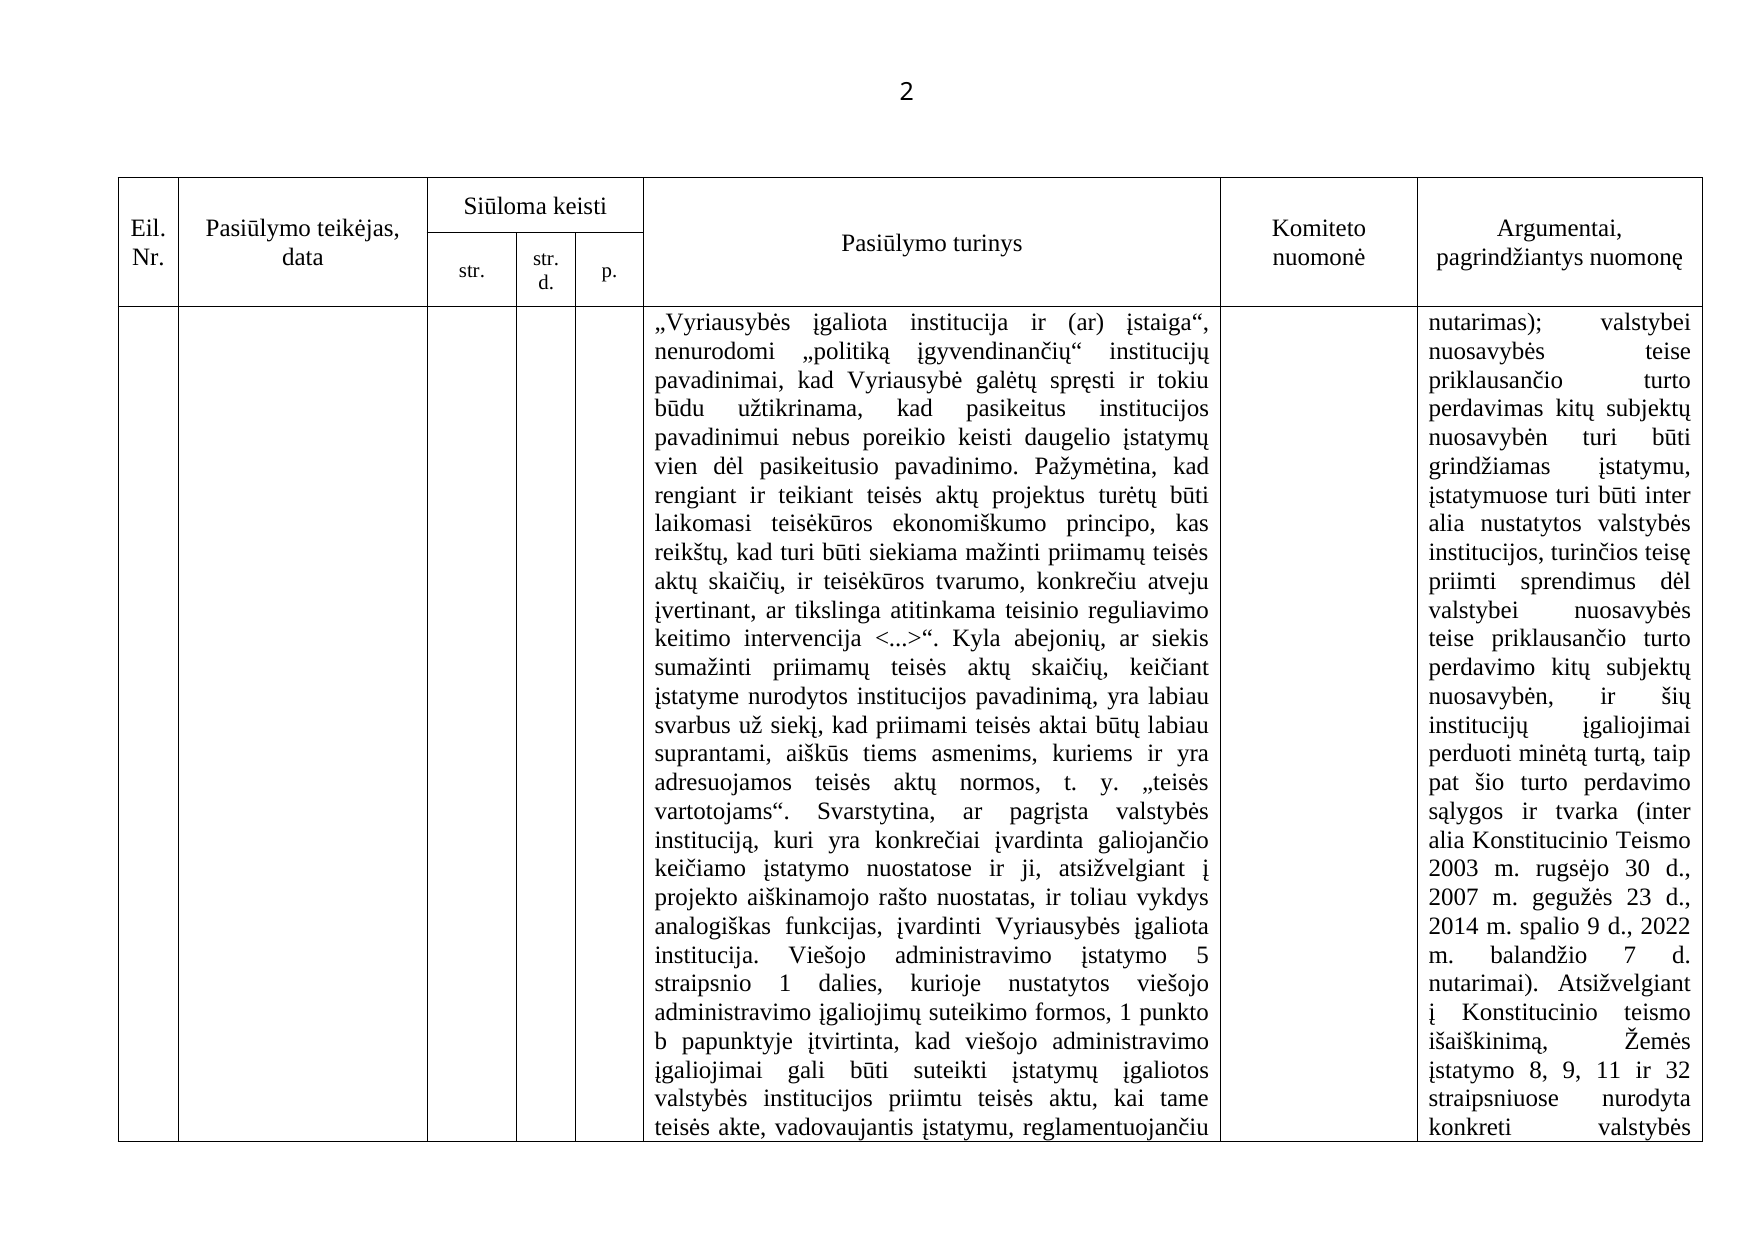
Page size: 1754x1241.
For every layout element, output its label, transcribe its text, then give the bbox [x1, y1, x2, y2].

table_header Argumentai, pagrindžiantys nuomonę [1418, 178, 1702, 306]
table_cell str. d. [517, 233, 575, 306]
table_header Pasiūlymo teikėjas, data [179, 178, 427, 306]
table_header Pasiūlymo turinys [644, 178, 1220, 306]
table_cell p. [576, 233, 643, 306]
table_header Komiteto nuomonė [1221, 178, 1417, 306]
table_cell [119, 307, 178, 1141]
table_cell „Vyriausybės įgaliota institucija ir (ar) įstaiga“, nenurodomi „politiką įgyvendinančių“ institucijų pavadinimai, kad Vyriausybė galėtų spręsti ir tokiu būdu užtikrinama, kad pasikeitus institucijos pavadinimui nebus poreikio keisti daugelio įstatymų vien dėl pasikeitusio pavadinimo. Pažymėtina, kad rengiant ir teikiant teisės aktų projektus turėtų būti laikomasi teisėkūros ekonomiškumo principo, kas reikštų, kad turi būti siekiama mažinti priimamų teisės aktų skaičių, ir teisėkūros tvarumo, konkrečiu atveju įvertinant, ar tikslinga atitinkama teisinio reguliavimo keitimo intervencija <...>“. Kyla abejonių, ar siekis sumažinti priimamų teisės aktų skaičių, keičiant įstatyme nurodytos institucijos pavadinimą, yra labiau svarbus už siekį, kad priimami teisės aktai būtų labiau suprantami, aiškūs tiems asmenims, kuriems ir yra adresuojamos teisės aktų normos, t. y. „teisės vartotojams“. Svarstytina, ar pagrįsta valstybės instituciją, kuri yra konkrečiai įvardinta galiojančio keičiamo įstatymo nuostatose ir ji, atsižvelgiant į projekto aiškinamojo rašto nuostatas, ir toliau vykdys analogiškas funkcijas, įvardinti Vyriausybės įgaliota institucija. Viešojo administravimo įstatymo 5 straipsnio 1 dalies, kurioje nustatytos viešojo administravimo įgaliojimų suteikimo formos, 1 punkto b papunktyje įtvirtinta, kad viešojo administravimo įgaliojimai gali būti suteikti įstatymų įgaliotos valstybės institucijos priimtu teisės aktu, kai tame teisės akte, vadovaujantis įstatymu, reglamentuojančiu [644, 307, 1220, 1141]
table_header Eil. Nr. [119, 178, 178, 306]
table_cell [179, 307, 427, 1141]
table_header Siūloma keisti [428, 178, 643, 232]
table_cell str. [428, 233, 516, 306]
table_cell nutarimas); valstybei nuosavybės teise priklausančio turto perdavimas kitų subjektų nuosavybėn turi būti grindžiamas įstatymu, įstatymuose turi būti inter alia nustatytos valstybės institucijos, turinčios teisę priimti sprendimus dėl valstybei nuosavybės teise priklausančio turto perdavimo kitų subjektų nuosavybėn, ir šių institucijų įgaliojimai perduoti minėtą turtą, taip pat šio turto perdavimo sąlygos ir tvarka (inter alia Konstitucinio Teismo 2003 m. rugsėjo 30 d., 2007 m. gegužės 23 d., 2014 m. spalio 9 d., 2022 m. balandžio 7 d. nutarimai). Atsižvelgiant į Konstitucinio teismo išaiškinimą, Žemės įstatymo 8, 9, 11 ir 32 straipsniuose nurodyta konkreti valstybės [1418, 307, 1702, 1141]
table_cell [1221, 307, 1417, 1141]
table_cell [428, 307, 516, 1141]
table_cell [517, 307, 575, 1141]
table_cell [576, 307, 643, 1141]
